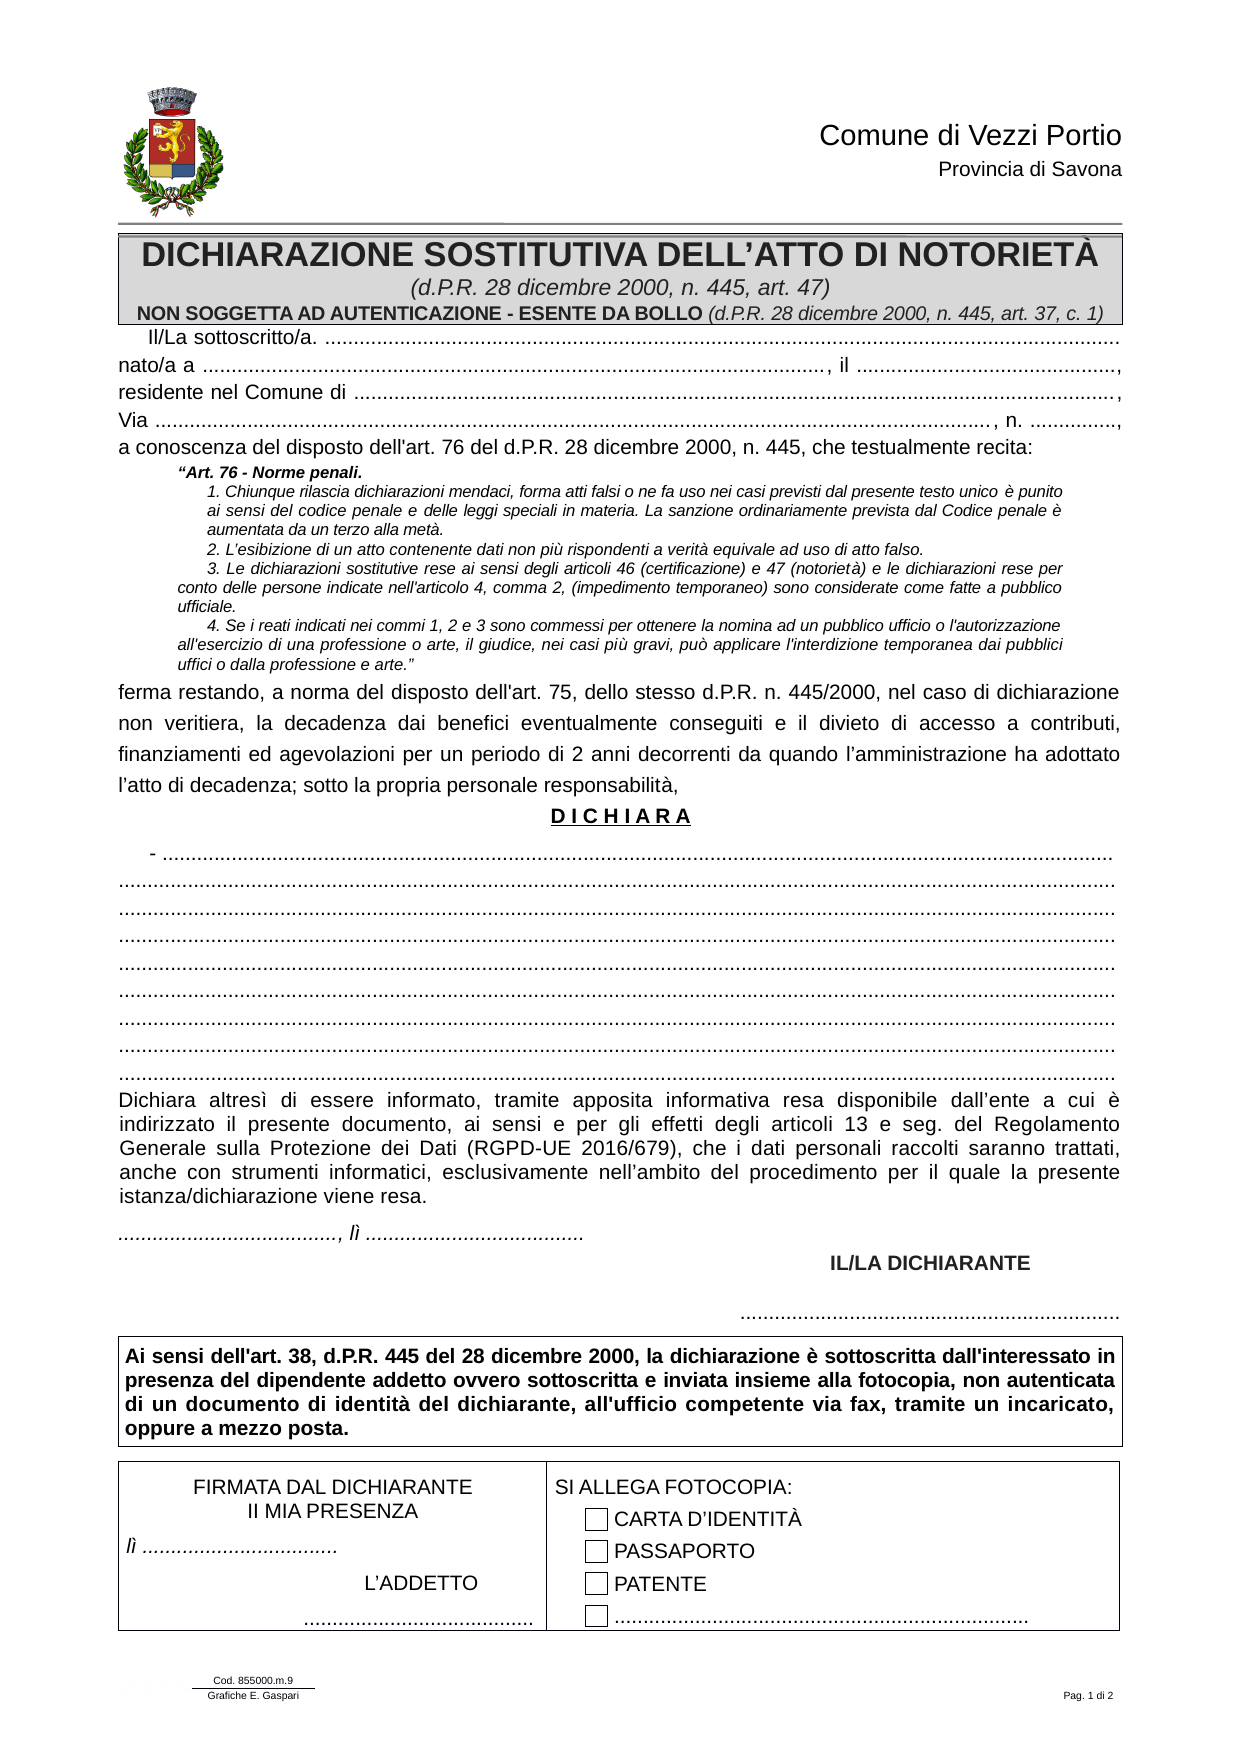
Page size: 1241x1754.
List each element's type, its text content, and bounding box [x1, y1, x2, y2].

text ............................................................................................................................................................................. [118, 896, 1122, 920]
table_header Ai sensi dell'art. 38, d.P.R. 445 del 28 dicembre 2000, la dichiarazione è sottoscritta dall'interessato in presenza del dipendente addetto ovvero sottoscritta e inviata insieme alla fotocopia, non autenticata di un documento di identità del dichiarante, all'ufficio competente via fax, tramite un incaricato, oppure a mezzo posta. [119, 1337, 1122, 1446]
text “Art. 76 - Norme penali. [177, 463, 1063, 482]
table_header SI ALLEGA FOTOCOPIA: CARTA D’IDENTITÀ PASSAPORTO PATENTE ........................................................................ [547, 1462, 1119, 1630]
text ......................................, lì ...................................... [118, 1221, 1122, 1244]
text .................................................................. [738, 1300, 1122, 1324]
text ............................................................................................................................................................................. [118, 978, 1122, 1002]
text ............................................................................................................................................................................. [118, 951, 1122, 975]
text Dichiara altresì di essere informato, tramite apposita informativa resa disponibile dall’ente a cui è indirizzato il presente documento, ai sensi e per gli effetti degli articoli 13 e seg. del Regolamento Generale sulla Protezione dei Dati (RGPD-UE 2016/679), che i dati personali raccolti saranno trattati, anche con strumenti informatici, esclusivamente nell’ambito del procedimento per il quale la presente istanza/dichiarazione viene resa. [118, 1088, 1122, 1208]
text ............................................................................................................................................................................. [118, 1033, 1122, 1057]
text ............................................................................................................................................................................. [118, 868, 1122, 892]
text ............................................................................................................................................................................. [118, 1061, 1122, 1085]
text Provincia di Savona [224, 157, 1122, 181]
text Comune di Vezzi Portio [224, 118, 1122, 152]
text D I C H I A R A [119, 804, 1122, 828]
text ............................................................................................................................................................................. [118, 1006, 1122, 1030]
text ............................................................................................................................................................................. [118, 923, 1122, 947]
text IL/LA DICHIARANTE [738, 1251, 1122, 1275]
text 1. Chiunque rilascia dichiarazioni mendaci, forma atti falsi o ne fa uso nei casi previsti dal presente testo unico è punito ai sensi del codice penale e delle leggi speciali in materia. La sanzione ordinariamente prevista dal Codice penale è aumentata da un terzo alla metà. [207, 482, 1063, 539]
text Il/La sottoscritto/a. .......................................................................................................................................... nato/a a ............................................................................................................, il ............................................., residente nel Comune di ...................................................................................................................................., Via ................................................................................................................................................., n. ..............., a conoscenza del disposto dell'art. 76 del d.P.R. 28 dicembre 2000, n. 445, che testualmente recita: [118, 325, 1122, 459]
text 3. Le dichiarazioni sostitutive rese ai sensi degli articoli 46 (certificazione) e 47 (notorietà) e le dichiarazioni rese per conto delle persone indicate nell'articolo 4, comma 2, (impedimento temporaneo) sono considerate come fatte a pubblico ufficiale. [177, 558, 1063, 616]
text - ..................................................................................................................................................................... [149, 841, 1122, 865]
picture [122, 87, 224, 219]
text 4. Se i reati indicati nei commi 1, 2 e 3 sono commessi per ottenere la nomina ad un pubblico ufficio o l'autorizzazione all'esercizio di una professione o arte, il giudice, nei casi più gravi, può applicare l'interdizione temporanea dai pubblici uffici o dalla professione e arte.” [177, 616, 1063, 673]
table_header FIRMATA DAL DICHIARANTE II MIA PRESENZA lì .................................. L’ADDETTO ........................................ [119, 1462, 546, 1630]
text ferma restando, a norma del disposto dell'art. 75, dello stesso d.P.R. n. 445/2000, nel caso di dichiarazione non veritiera, la decadenza dai benefici eventualmente conseguiti e il divieto di accesso a contributi, finanziamenti ed agevolazioni per un periodo di 2 anni decorrenti da quando l’amministrazione ha adottato l’atto di decadenza; sotto la propria personale responsabilità, [118, 680, 1122, 797]
text 2. L’esibizione di un atto contenente dati non più rispondenti a verità equivale ad uso di atto falso. [177, 539, 1063, 558]
table_header DICHIARAZIONE SOSTITUTIVA DELL’ATTO DI NOTORIETÀ (d.P.R. 28 dicembre 2000, n. 445, art. 47) NON SOGGETTA AD AUTENTICAZIONE - ESENTE DA BOLLO (d.P.R. 28 dicembre 2000, n. 445, art. 37, c. 1) [119, 238, 1122, 324]
